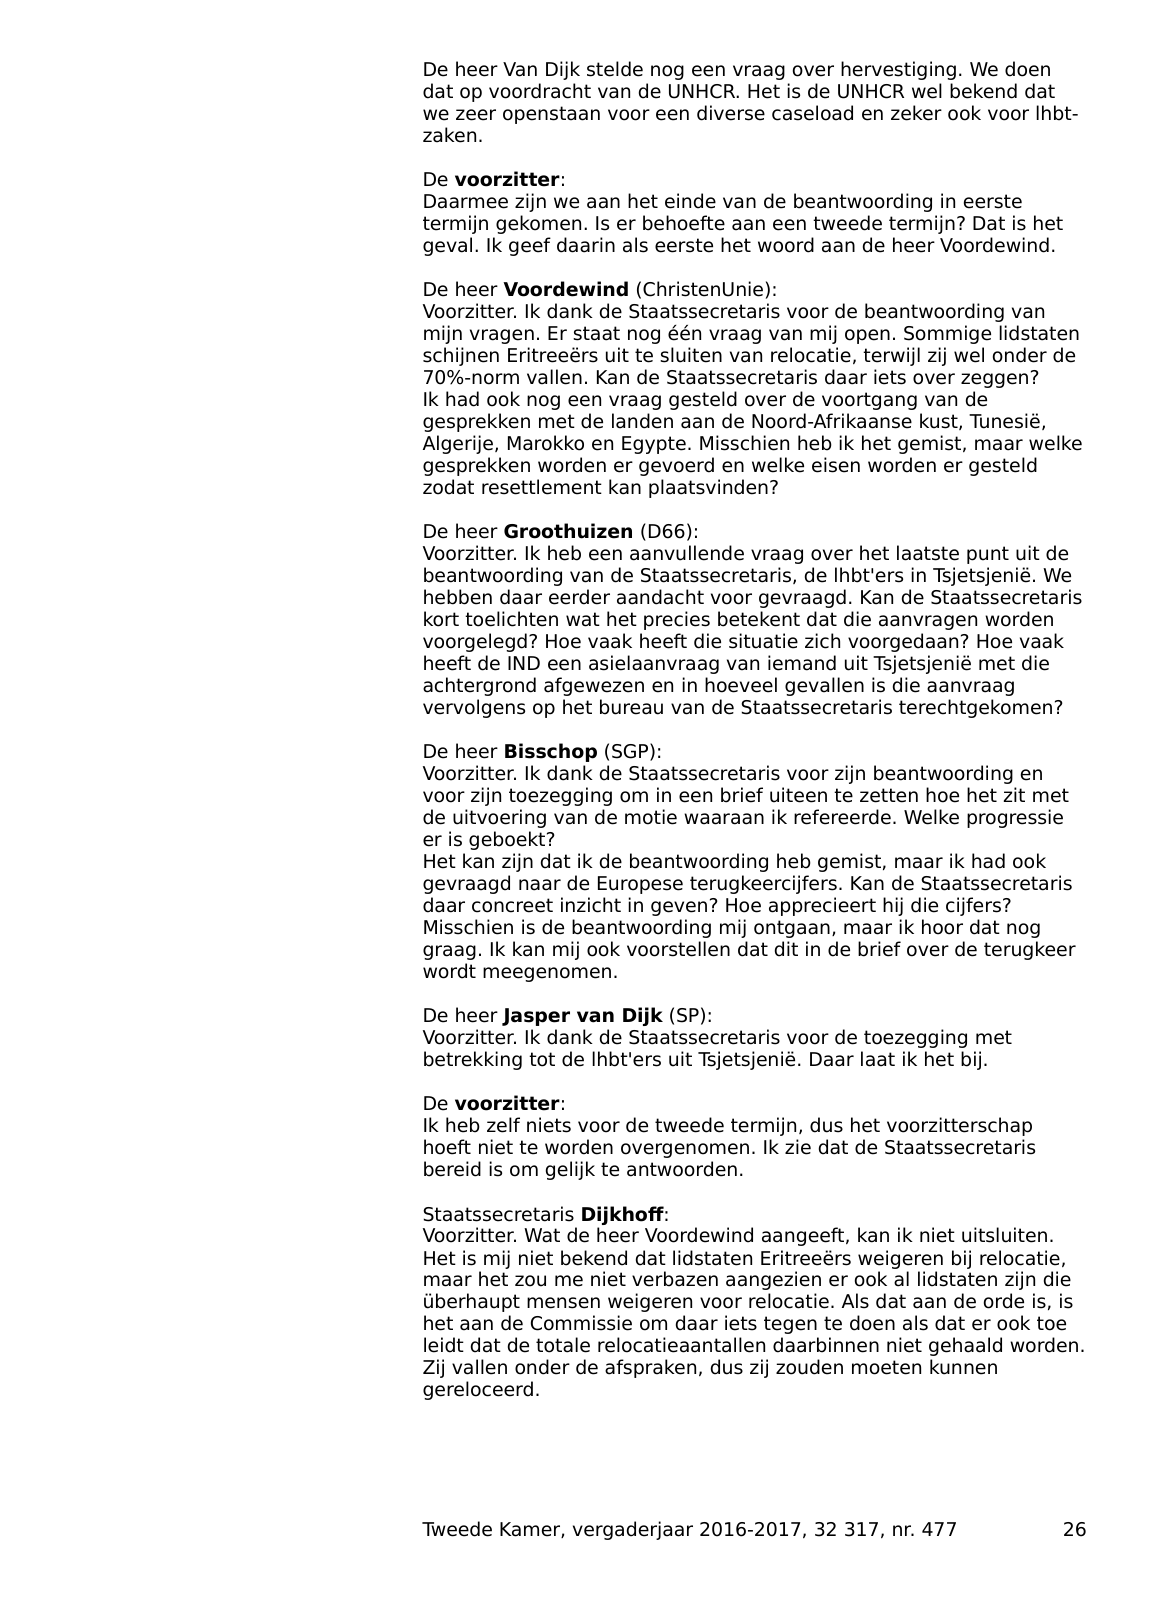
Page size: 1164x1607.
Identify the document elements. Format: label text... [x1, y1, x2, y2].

text Staatssecretaris Dijkhoff: [422, 1203, 1087, 1225]
text Voorzitter. Ik dank de Staatssecretaris voor zijn beantwoording en voor zijn toezegging om in een brief uiteen te zetten hoe het zit met de uitvoering van de motie waaraan ik refereerde. Welke progressie er is geboekt? [422, 763, 1087, 851]
text Voorzitter. Ik heb een aanvullende vraag over het laatste punt uit de beantwoording van de Staatssecretaris, de lhbt'ers in Tsjetsjenië. We hebben daar eerder aandacht voor gevraagd. Kan de Staatssecretaris kort toelichten wat het precies betekent dat die aanvragen worden voorgelegd? Hoe vaak heeft die situatie zich voorgedaan? Hoe vaak heeft de IND een asielaanvraag van iemand uit Tsjetsjenië met die achtergrond afgewezen en in hoeveel gevallen is die aanvraag vervolgens op het bureau van de Staatssecretaris terechtgekomen? [422, 543, 1087, 719]
text De heer Groothuizen (D66): [422, 521, 1087, 543]
text De heer Voordewind (ChristenUnie): [422, 279, 1087, 301]
text Voorzitter. Ik dank de Staatssecretaris voor de beantwoording van mijn vragen. Er staat nog één vraag van mij open. Sommige lidstaten schijnen Eritreeërs uit te sluiten van relocatie, terwijl zij wel onder de 70%-norm vallen. Kan de Staatssecretaris daar iets over zeggen? [422, 301, 1087, 389]
text Het kan zijn dat ik de beantwoording heb gemist, maar ik had ook gevraagd naar de Europese terugkeercijfers. Kan de Staatssecretaris daar concreet inzicht in geven? Hoe apprecieert hij die cijfers? Misschien is de beantwoording mij ontgaan, maar ik hoor dat nog graag. Ik kan mij ook voorstellen dat dit in de brief over de terugkeer wordt meegenomen. [422, 851, 1087, 983]
text Voorzitter. Ik dank de Staatssecretaris voor de toezegging met betrekking tot de lhbt'ers uit Tsjetsjenië. Daar laat ik het bij. [422, 1027, 1087, 1071]
text Ik heb zelf niets voor de tweede termijn, dus het voorzitterschap hoeft niet te worden overgenomen. Ik zie dat de Staatssecretaris bereid is om gelijk te antwoorden. [422, 1115, 1087, 1181]
text Voorzitter. Wat de heer Voordewind aangeeft, kan ik niet uitsluiten. Het is mij niet bekend dat lidstaten Eritreeërs weigeren bij relocatie, maar het zou me niet verbazen aangezien er ook al lidstaten zijn die überhaupt mensen weigeren voor relocatie. Als dat aan de orde is, is het aan de Commissie om daar iets tegen te doen als dat er ook toe leidt dat de totale relocatieaantallen daarbinnen niet gehaald worden. Zij vallen onder de afspraken, dus zij zouden moeten kunnen gereloceerd. [422, 1225, 1087, 1401]
text Ik had ook nog een vraag gesteld over de voortgang van de gesprekken met de landen aan de Noord-Afrikaanse kust, Tunesië, Algerije, Marokko en Egypte. Misschien heb ik het gemist, maar welke gesprekken worden er gevoerd en welke eisen worden er gesteld zodat resettlement kan plaatsvinden? [422, 389, 1087, 499]
text De heer Van Dijk stelde nog een vraag over hervestiging. We doen dat op voordracht van de UNHCR. Het is de UNHCR wel bekend dat we zeer openstaan voor een diverse caseload en zeker ook voor lhbt-zaken. [422, 59, 1087, 147]
text De heer Bisschop (SGP): [422, 741, 1087, 763]
text Daarmee zijn we aan het einde van de beantwoording in eerste termijn gekomen. Is er behoefte aan een tweede termijn? Dat is het geval. Ik geef daarin als eerste het woord aan de heer Voordewind. [422, 191, 1087, 257]
text De voorzitter: [422, 1093, 1087, 1115]
text De voorzitter: [422, 169, 1087, 191]
text De heer Jasper van Dijk (SP): [422, 1005, 1087, 1027]
